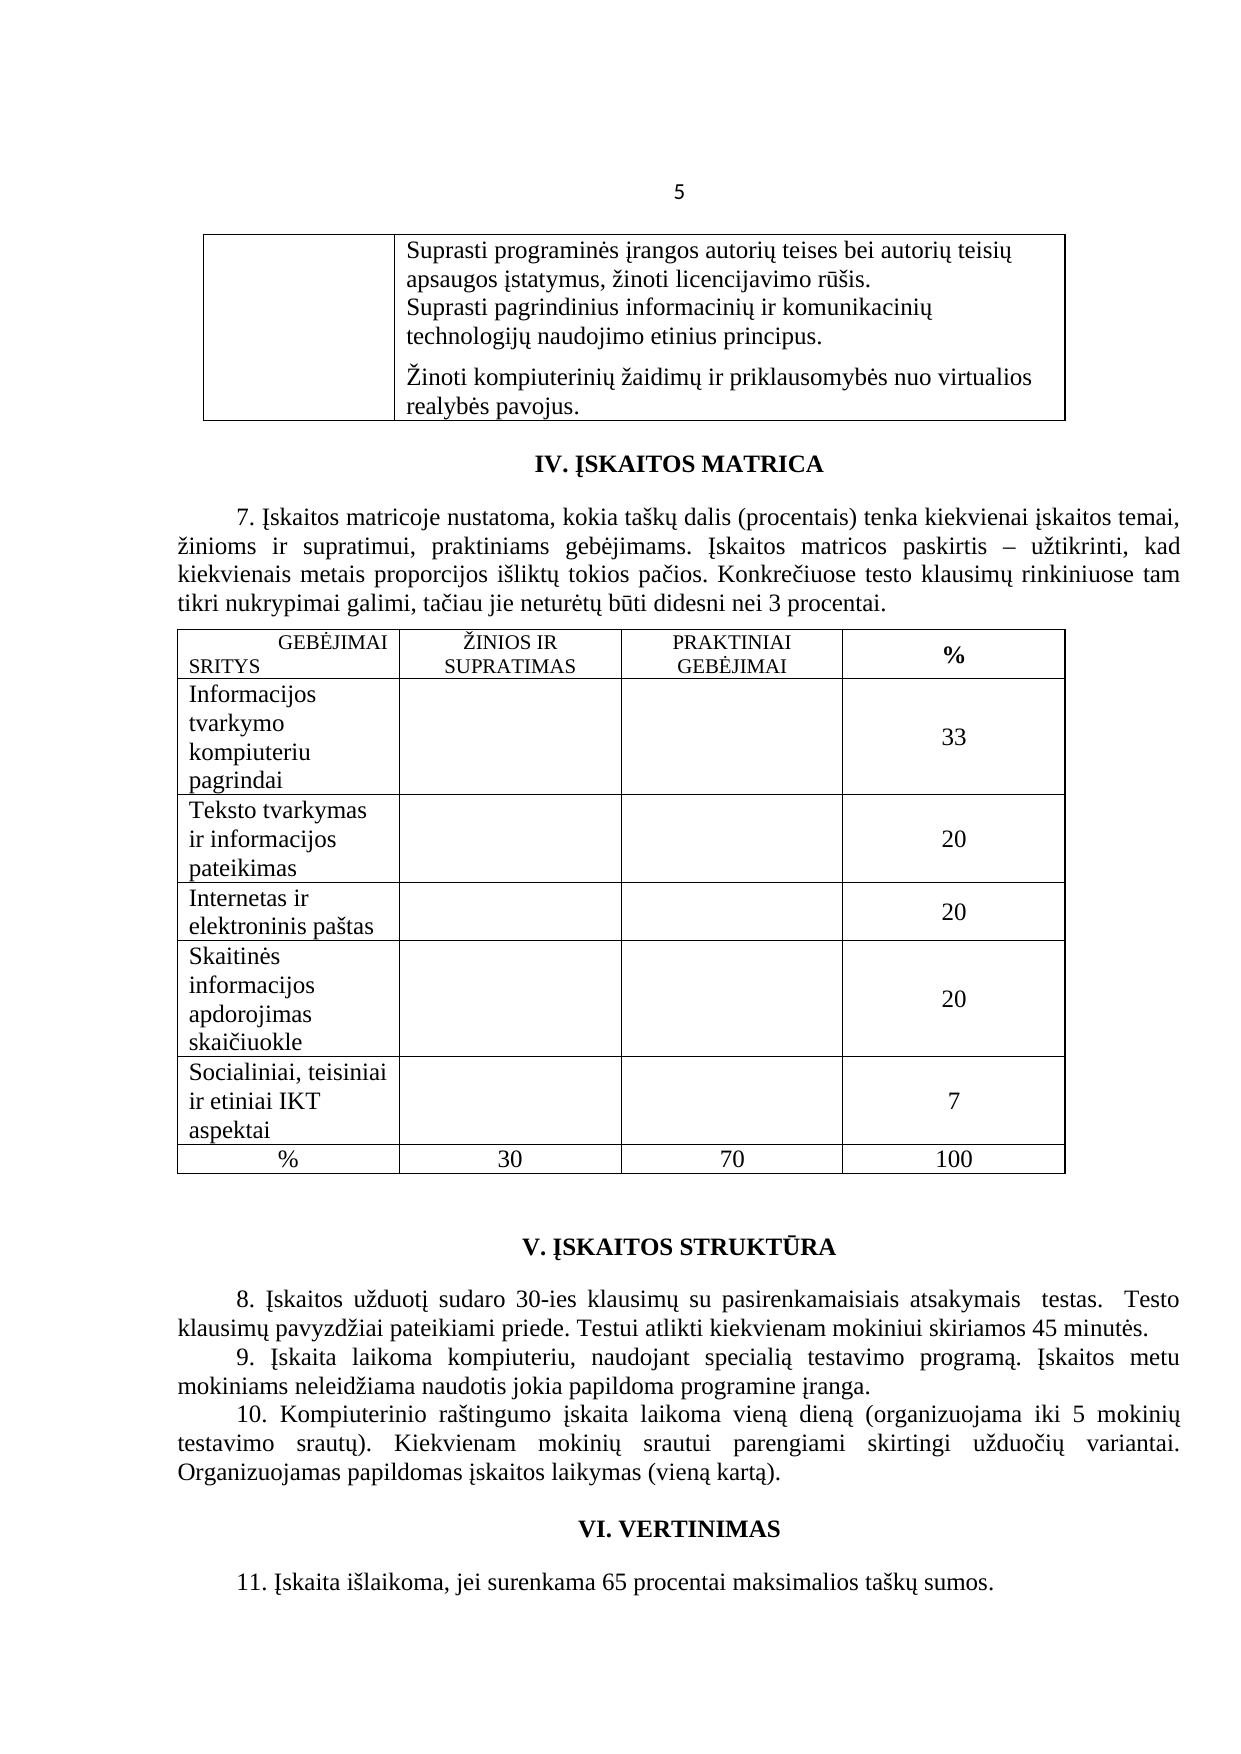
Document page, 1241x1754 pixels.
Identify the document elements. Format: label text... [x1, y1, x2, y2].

text 10. Kompiuterinio raštingumo įskaita laikoma vieną dieną (organizuojama iki 5 mokinių testavimo srautų). Kiekvienam mokinių srautui parengiami skirtingi užduočių variantai. Organizuojamas papildomas įskaitos laikymas (vieną kartą). [177, 1399, 1181, 1486]
text 11. Įskaita išlaikoma, jei surenkama 65 procentai maksimalios taškų sumos. [177, 1567, 1181, 1596]
text IV. Įskaitos matrica [177, 449, 1181, 478]
table_cell [622, 883, 842, 940]
table_cell Suprasti programinės įrangos autorių teises bei autorių teisių apsaugos įstatymus, žinoti licencijavimo rūšis. Suprasti pagrindinius informacinių ir komunikacinių technologijų naudojimo etinius principus. Žinoti kompiuterinių žaidimų ir priklausomybės nuo virtualios realybės pavojus. [395, 235, 1064, 419]
table_cell [400, 679, 621, 794]
table_cell Informacijos tvarkymo kompiuteriu pagrindai [178, 679, 399, 794]
table_cell % [178, 1145, 399, 1173]
text 7. Įskaitos matricoje nustatoma, kokia taškų dalis (procentais) tenka kiekvienai įskaitos temai, žinioms ir supratimui, praktiniams gebėjimams. Įskaitos matricos paskirtis – užtikrinti, kad kiekvienais metais proporcijos išliktų tokios pačios. Konkrečiuose testo klausimų rinkiniuose tam tikri nukrypimai galimi, tačiau jie neturėtų būti didesni nei 3 procentai. [177, 502, 1181, 617]
text 8. Įskaitos užduotį sudaro 30-ies klausimų su pasirenkamaisiais atsakymais testas. Testo klausimų pavyzdžiai pateikiami priede. Testui atlikti kiekvienam mokiniui skiriamos 45 minutės. [177, 1284, 1181, 1342]
text V. Įskaitos struktūra [177, 1232, 1181, 1261]
text 9. Įskaita laikoma kompiuteriu, naudojant specialią testavimo programą. Įskaitos metu mokiniams neleidžiama naudotis jokia papildoma programine įranga. [177, 1342, 1181, 1399]
table_cell [622, 941, 842, 1056]
text VI. Vertinimas [177, 1514, 1181, 1543]
table_header Žinios ir supratimas [400, 630, 621, 678]
table_cell Skaitinės informacijos apdorojimas skaičiuokle [178, 941, 399, 1056]
table_cell 100 [843, 1145, 1064, 1173]
table_cell [204, 235, 394, 419]
table_cell Internetas ir elektroninis paštas [178, 883, 399, 940]
table_cell 20 [843, 883, 1064, 940]
table_cell [400, 883, 621, 940]
table_cell [400, 795, 621, 882]
table_cell [622, 1057, 842, 1143]
table_cell 7 [843, 1057, 1064, 1143]
table_cell 33 [843, 679, 1064, 794]
table_cell [622, 795, 842, 882]
table_cell [622, 679, 842, 794]
table_cell Teksto tvarkymas ir informacijos pateikimas [178, 795, 399, 882]
table_cell [400, 941, 621, 1056]
table_cell 30 [400, 1145, 621, 1173]
table_cell 70 [622, 1145, 842, 1173]
table_header Gebėjimai Sritys [178, 630, 399, 678]
table_header Praktiniai gebėjimai [622, 630, 842, 678]
table_header % [843, 630, 1064, 678]
table_cell Socialiniai, teisiniai ir etiniai IKT aspektai [178, 1057, 399, 1143]
table_cell 20 [843, 941, 1064, 1056]
table_cell [400, 1057, 621, 1143]
table_cell 20 [843, 795, 1064, 882]
